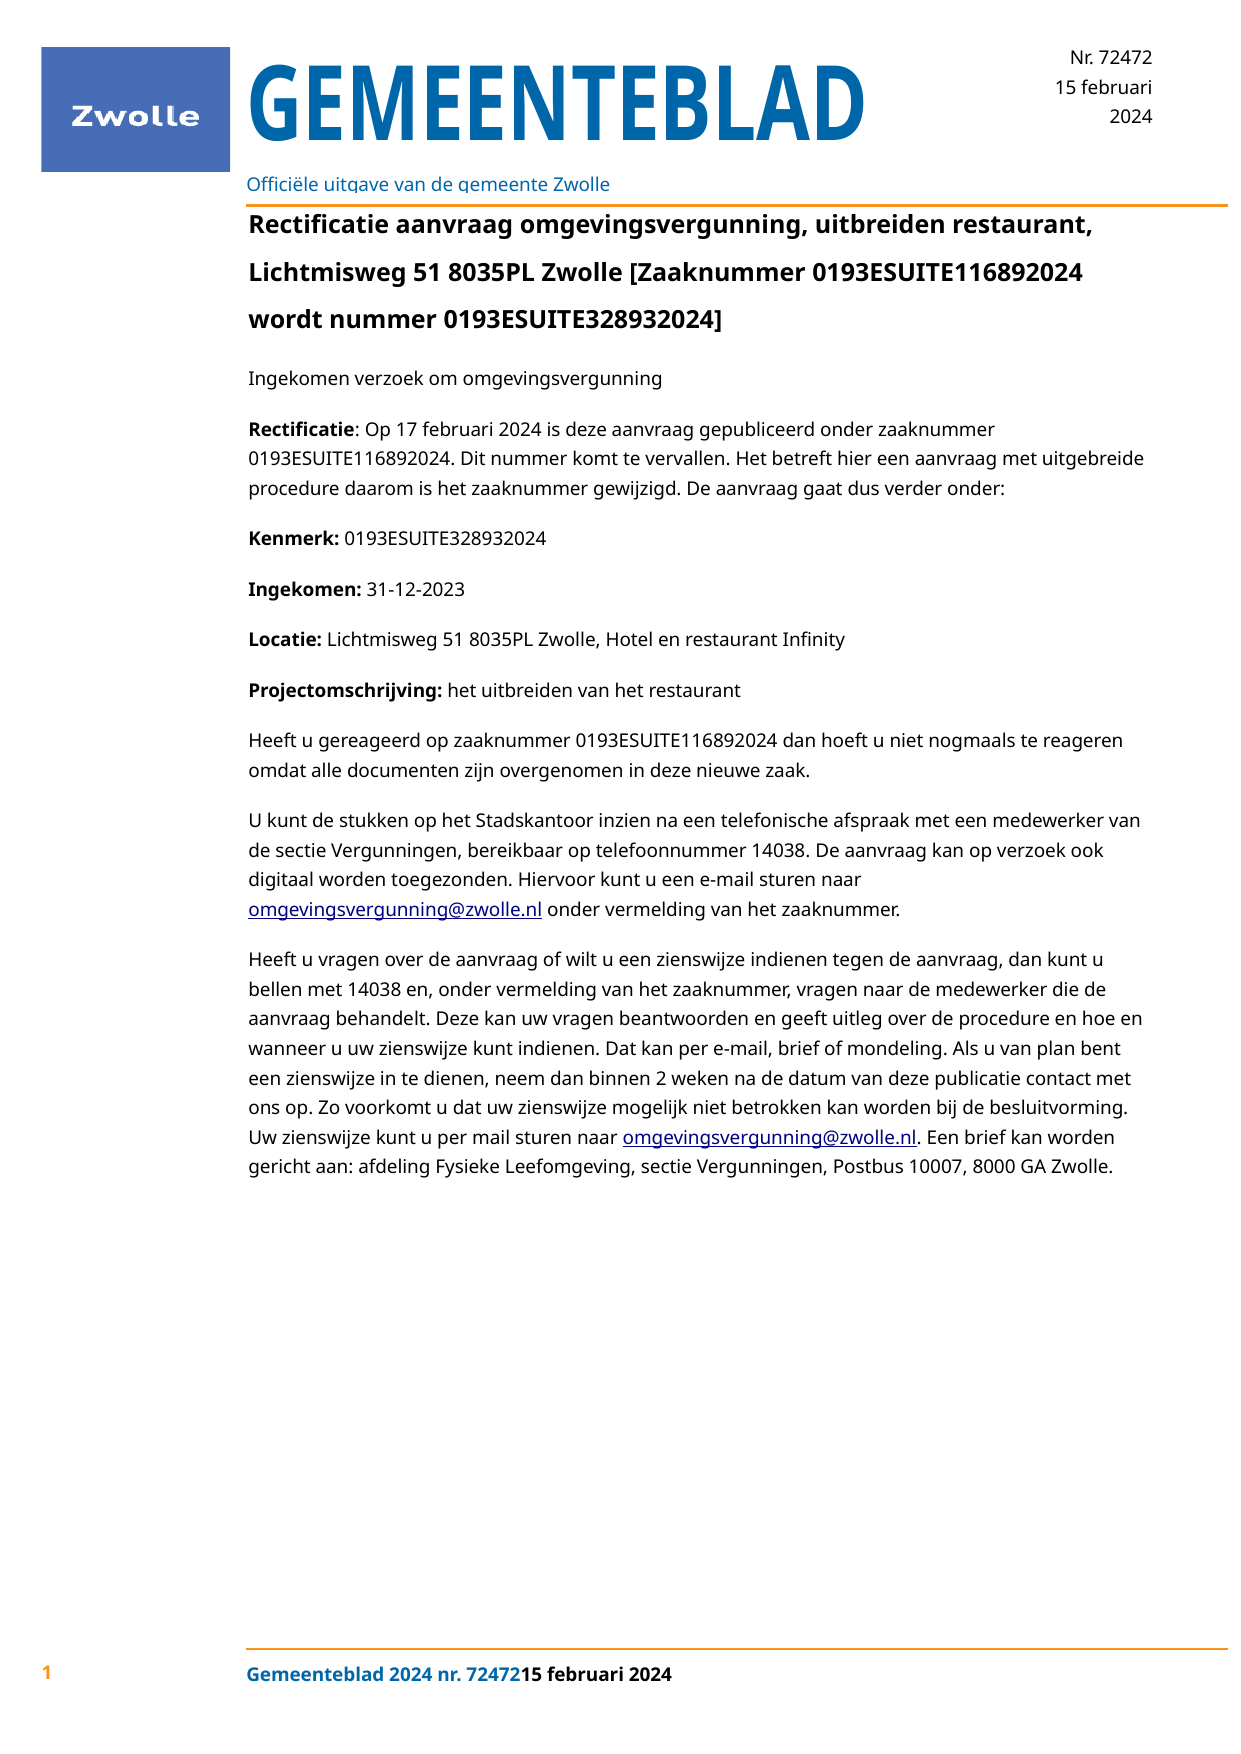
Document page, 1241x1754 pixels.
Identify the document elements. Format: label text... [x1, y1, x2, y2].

text Rectificatie aanvraag omgevingsvergunning, uitbreiden restaurant, Lichtmisweg 51 8035PL Zwolle [Zaaknummer 0193ESUITE116892024 wordt nummer 0193ESUITE328932024] [248, 207, 1152, 336]
text Heeft u gereageerd op zaaknummer 0193ESUITE116892024 dan hoeft u niet nogmaals te reageren omdat alle documenten zijn overgenomen in deze nieuwe zaak. [248, 727, 1152, 782]
text Projectomschrijving: het uitbreiden van het restaurant [248, 677, 1152, 702]
text Ingekomen: 31-12-2023 [248, 576, 1152, 602]
text Kenmerk: 0193ESUITE328932024 [248, 526, 1152, 551]
text Rectificatie: Op 17 februari 2024 is deze aanvraag gepubliceerd onder zaaknummer 0193ESUITE116892024. Dit nummer komt te vervallen. Het betreft hier een aanvraag met uitgebreide procedure daarom is het zaaknummer gewijzigd. De aanvraag gaat dus verder onder: [248, 416, 1152, 501]
text Ingekomen verzoek om omgevingsvergunning [248, 366, 1152, 391]
text Heeft u vragen over de aanvraag of wilt u een zienswijze indienen tegen de aanvraag, dan kunt u bellen met 14038 en, onder vermelding van het zaaknummer, vragen naar de medewerker die de aanvraag behandelt. Deze kan uw vragen beantwoorden en geeft uitleg over de procedure en hoe en wanneer u uw zienswijze kunt indienen. Dat kan per e-mail, brief of mondeling. Als u van plan bent een zienswijze in te dienen, neem dan binnen 2 weken na de datum van deze publicatie contact met ons op. Zo voorkomt u dat uw zienswijze mogelijk niet betrokken kan worden bij de besluitvorming. Uw zienswijze kunt u per mail sturen naar omgevingsvergunning@zwolle.nl. Een brief kan worden gericht aan: afdeling Fysieke Leefomgeving, sectie Vergunningen, Postbus 10007, 8000 GA Zwolle. [248, 946, 1152, 1179]
picture [41, 47, 231, 172]
text Locatie: Lichtmisweg 51 8035PL Zwolle, Hotel en restaurant Infinity [248, 626, 1152, 652]
text U kunt de stukken op het Stadskantoor inzien na een telefonische afspraak met een medewerker van de sectie Vergunningen, bereikbaar op telefoonnummer 14038. De aanvraag kan op verzoek ook digitaal worden toegezonden. Hiervoor kunt u een e-mail sturen naar omgevingsvergunning@zwolle.nl onder vermelding van het zaaknummer. [248, 807, 1152, 922]
